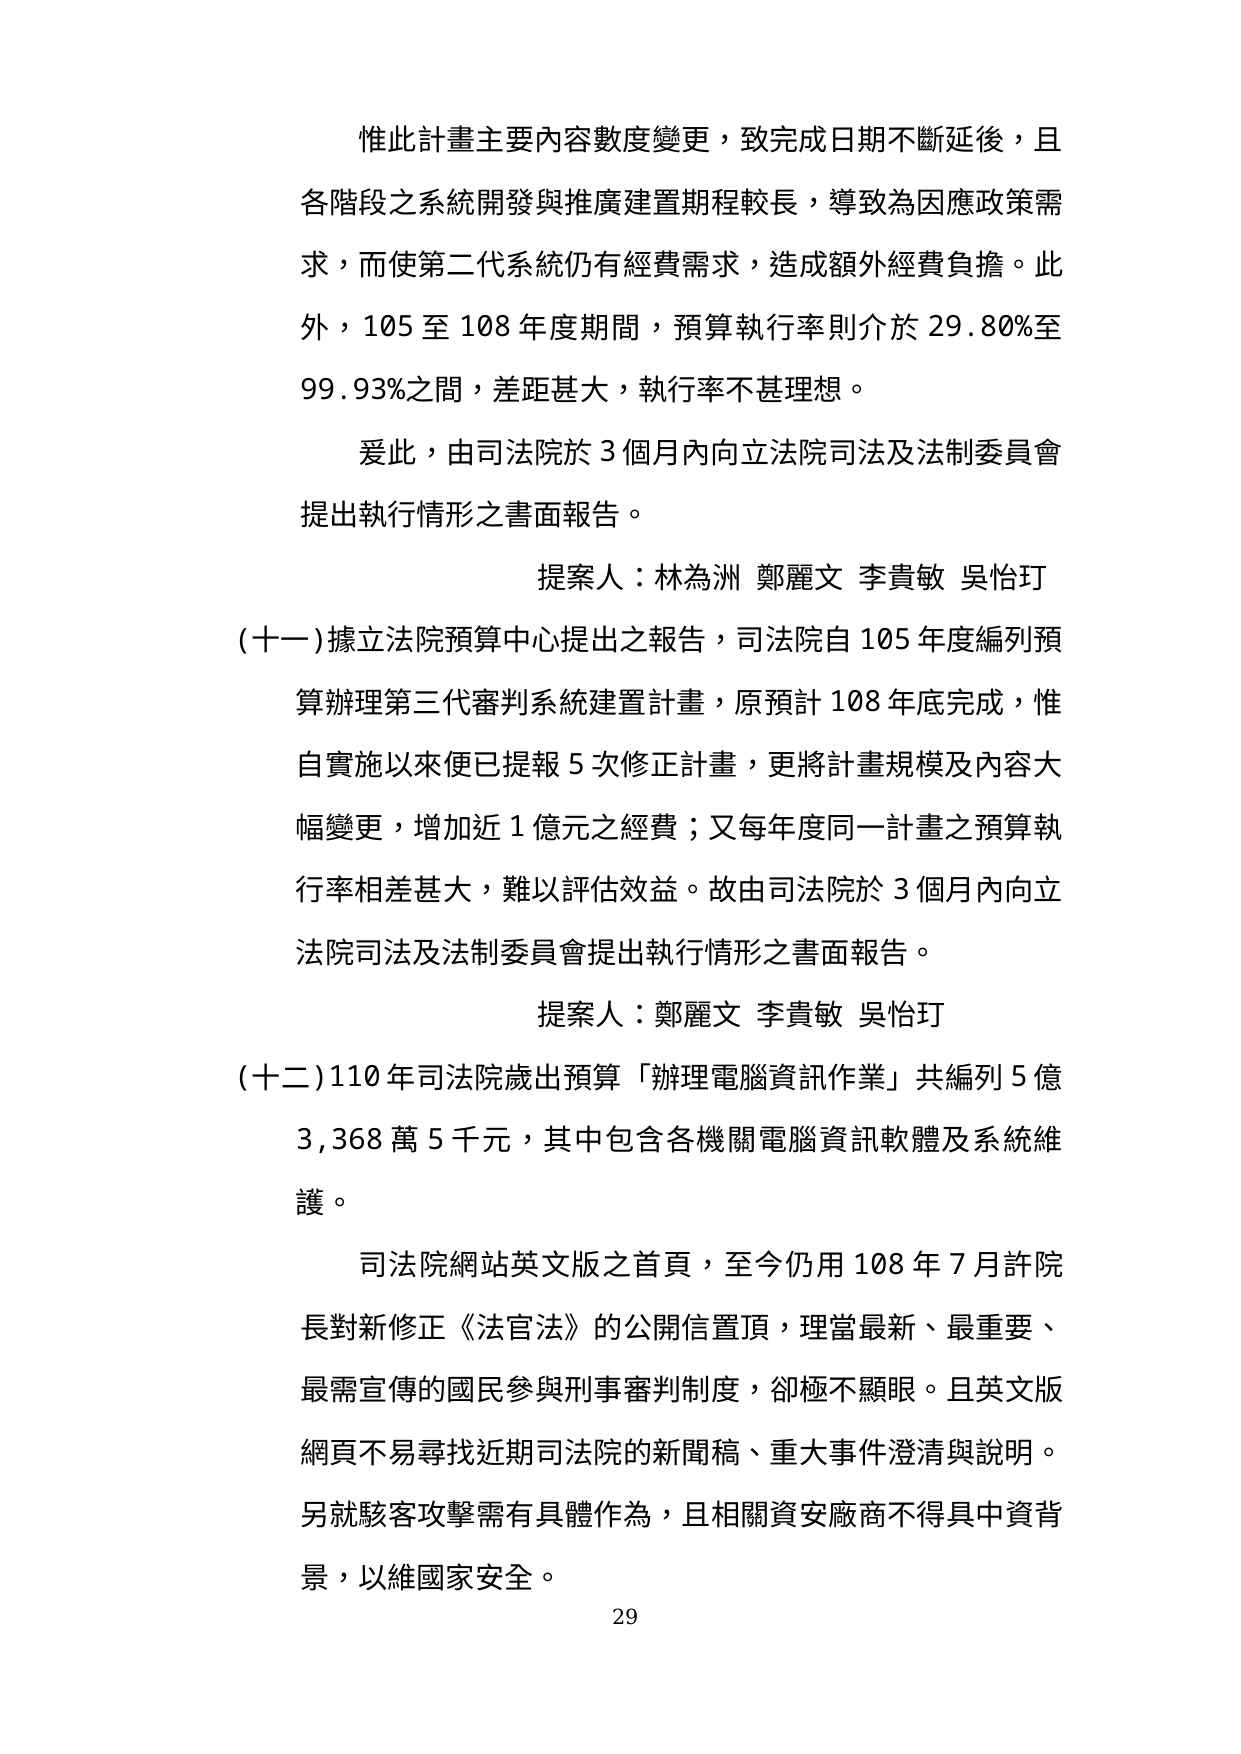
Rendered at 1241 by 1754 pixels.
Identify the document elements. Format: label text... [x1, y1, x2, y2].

text 提案人：林為洲 鄭麗文 李貴敏 吳怡玎 [537, 534, 1063, 596]
text (十一)據立法院預算中心提出之報告，司法院自105年度編列預算辦理第三代審判系統建置計畫，原預計108年底完成，惟自實施以來便已提報5次修正計畫，更將計畫規模及內容大幅變更，增加近1億元之經費；又每年度同一計畫之預算執行率相差甚大，難以評估效益。故由司法院於3個月內向立法院司法及法制委員會提出執行情形之書面報告。 [234, 596, 1063, 971]
text (十二)110年司法院歲出預算「辦理電腦資訊作業」共編列5億3,368萬5千元，其中包含各機關電腦資訊軟體及系統維護。 [234, 1034, 1063, 1221]
text 提案人：鄭麗文 李貴敏 吳怡玎 [537, 971, 1063, 1034]
text 惟此計畫主要內容數度變更，致完成日期不斷延後，且各階段之系統開發與推廣建置期程較長，導致為因應政策需求，而使第二代系統仍有經費需求，造成額外經費負擔。此外，105至108年度期間，預算執行率則介於29.80%至99.93%之間，差距甚大，執行率不甚理想。 [300, 96, 1063, 409]
text 爰此，由司法院於3個月內向立法院司法及法制委員會提出執行情形之書面報告。 [300, 409, 1063, 534]
text 司法院網站英文版之首頁，至今仍用108年7月許院長對新修正《法官法》的公開信置頂，理當最新、最重要、最需宣傳的國民參與刑事審判制度，卻極不顯眼。且英文版網頁不易尋找近期司法院的新聞稿、重大事件澄清與說明。另就駭客攻擊需有具體作為，且相關資安廠商不得具中資背景，以維國家安全。 [300, 1221, 1063, 1596]
